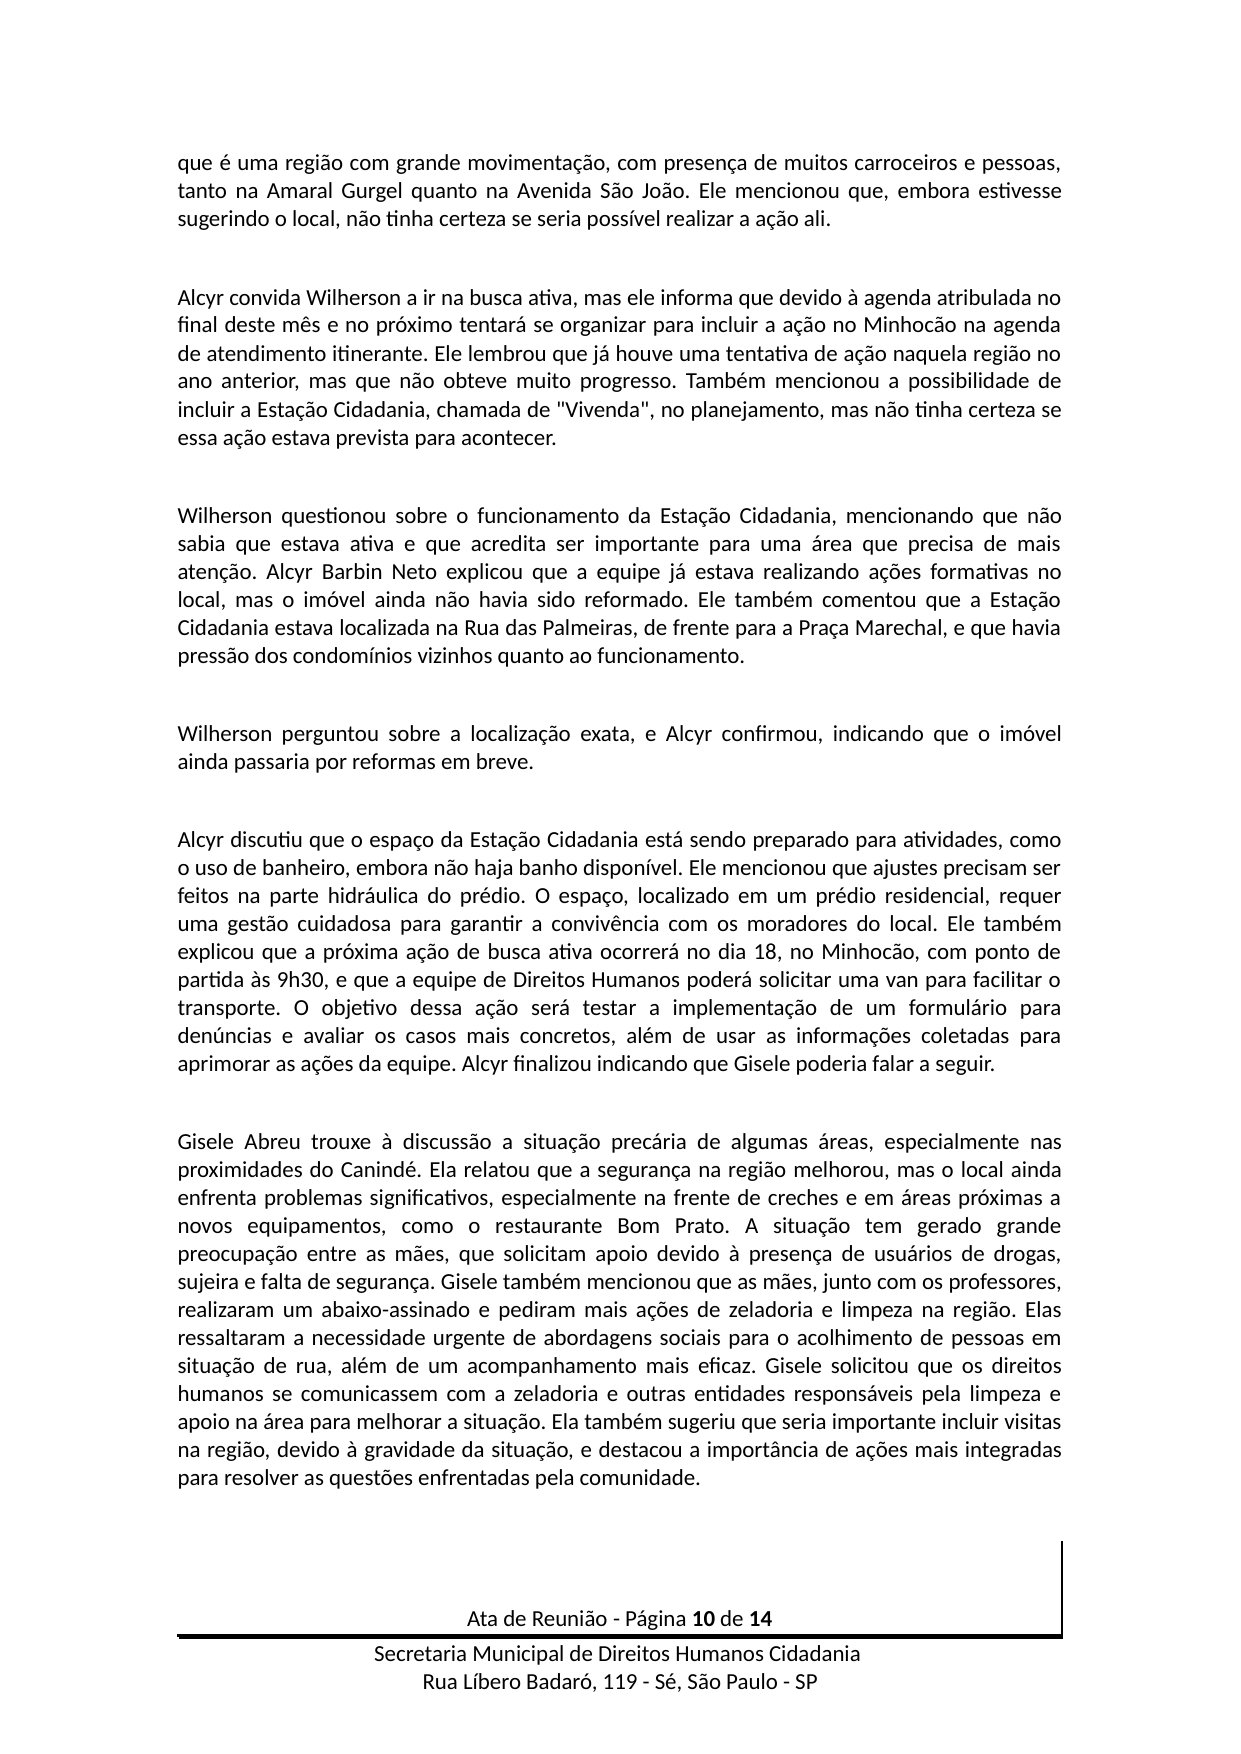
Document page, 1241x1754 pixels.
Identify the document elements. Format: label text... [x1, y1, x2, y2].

text que é uma região com grande movimentação, com presença de muitos carroceiros e pessoas, tanto na Amaral Gurgel quanto na Avenida São João. Ele mencionou que, embora estivesse sugerindo o local, não tinha certeza se seria possível realizar a ação ali. [177, 148, 1063, 233]
text Alcyr discutiu que o espaço da Estação Cidadania está sendo preparado para atividades, como o uso de banheiro, embora não haja banho disponível. Ele mencionou que ajustes precisam ser feitos na parte hidráulica do prédio. O espaço, localizado em um prédio residencial, requer uma gestão cuidadosa para garantir a convivência com os moradores do local. Ele também explicou que a próxima ação de busca ativa ocorrerá no dia 18, no Minhocão, com ponto de partida às 9h30, e que a equipe de Direitos Humanos poderá solicitar uma van para facilitar o transporte. O objetivo dessa ação será testar a implementação de um formulário para denúncias e avaliar os casos mais concretos, além de usar as informações coletadas para aprimorar as ações da equipe. Alcyr finalizou indicando que Gisele poderia falar a seguir. [177, 825, 1063, 1077]
text Gisele Abreu trouxe à discussão a situação precária de algumas áreas, especialmente nas proximidades do Canindé. Ela relatou que a segurança na região melhorou, mas o local ainda enfrenta problemas significativos, especialmente na frente de creches e em áreas próximas a novos equipamentos, como o restaurante Bom Prato. A situação tem gerado grande preocupação entre as mães, que solicitam apoio devido à presença de usuários de drogas, sujeira e falta de segurança. Gisele também mencionou que as mães, junto com os professores, realizaram um abaixo-assinado e pediram mais ações de zeladoria e limpeza na região. Elas ressaltaram a necessidade urgente de abordagens sociais para o acolhimento de pessoas em situação de rua, além de um acompanhamento mais eficaz. Gisele solicitou que os direitos humanos se comunicassem com a zeladoria e outras entidades responsáveis pela limpeza e apoio na área para melhorar a situação. Ela também sugeriu que seria importante incluir visitas na região, devido à gravidade da situação, e destacou a importância de ações mais integradas para resolver as questões enfrentadas pela comunidade. [177, 1127, 1063, 1491]
text Alcyr convida Wilherson a ir na busca ativa, mas ele informa que devido à agenda atribulada no final deste mês e no próximo tentará se organizar para incluir a ação no Minhocão na agenda de atendimento itinerante. Ele lembrou que já houve uma tentativa de ação naquela região no ano anterior, mas que não obteve muito progresso. Também mencionou a possibilidade de incluir a Estação Cidadania, chamada de "Vivenda", no planejamento, mas não tinha certeza se essa ação estava prevista para acontecer. [177, 283, 1063, 451]
text Wilherson questionou sobre o funcionamento da Estação Cidadania, mencionando que não sabia que estava ativa e que acredita ser importante para uma área que precisa de mais atenção. Alcyr Barbin Neto explicou que a equipe já estava realizando ações formativas no local, mas o imóvel ainda não havia sido reformado. Ele também comentou que a Estação Cidadania estava localizada na Rua das Palmeiras, de frente para a Praça Marechal, e que havia pressão dos condomínios vizinhos quanto ao funcionamento. [177, 501, 1063, 669]
text Wilherson perguntou sobre a localização exata, e Alcyr confirmou, indicando que o imóvel ainda passaria por reformas em breve. [177, 719, 1063, 775]
